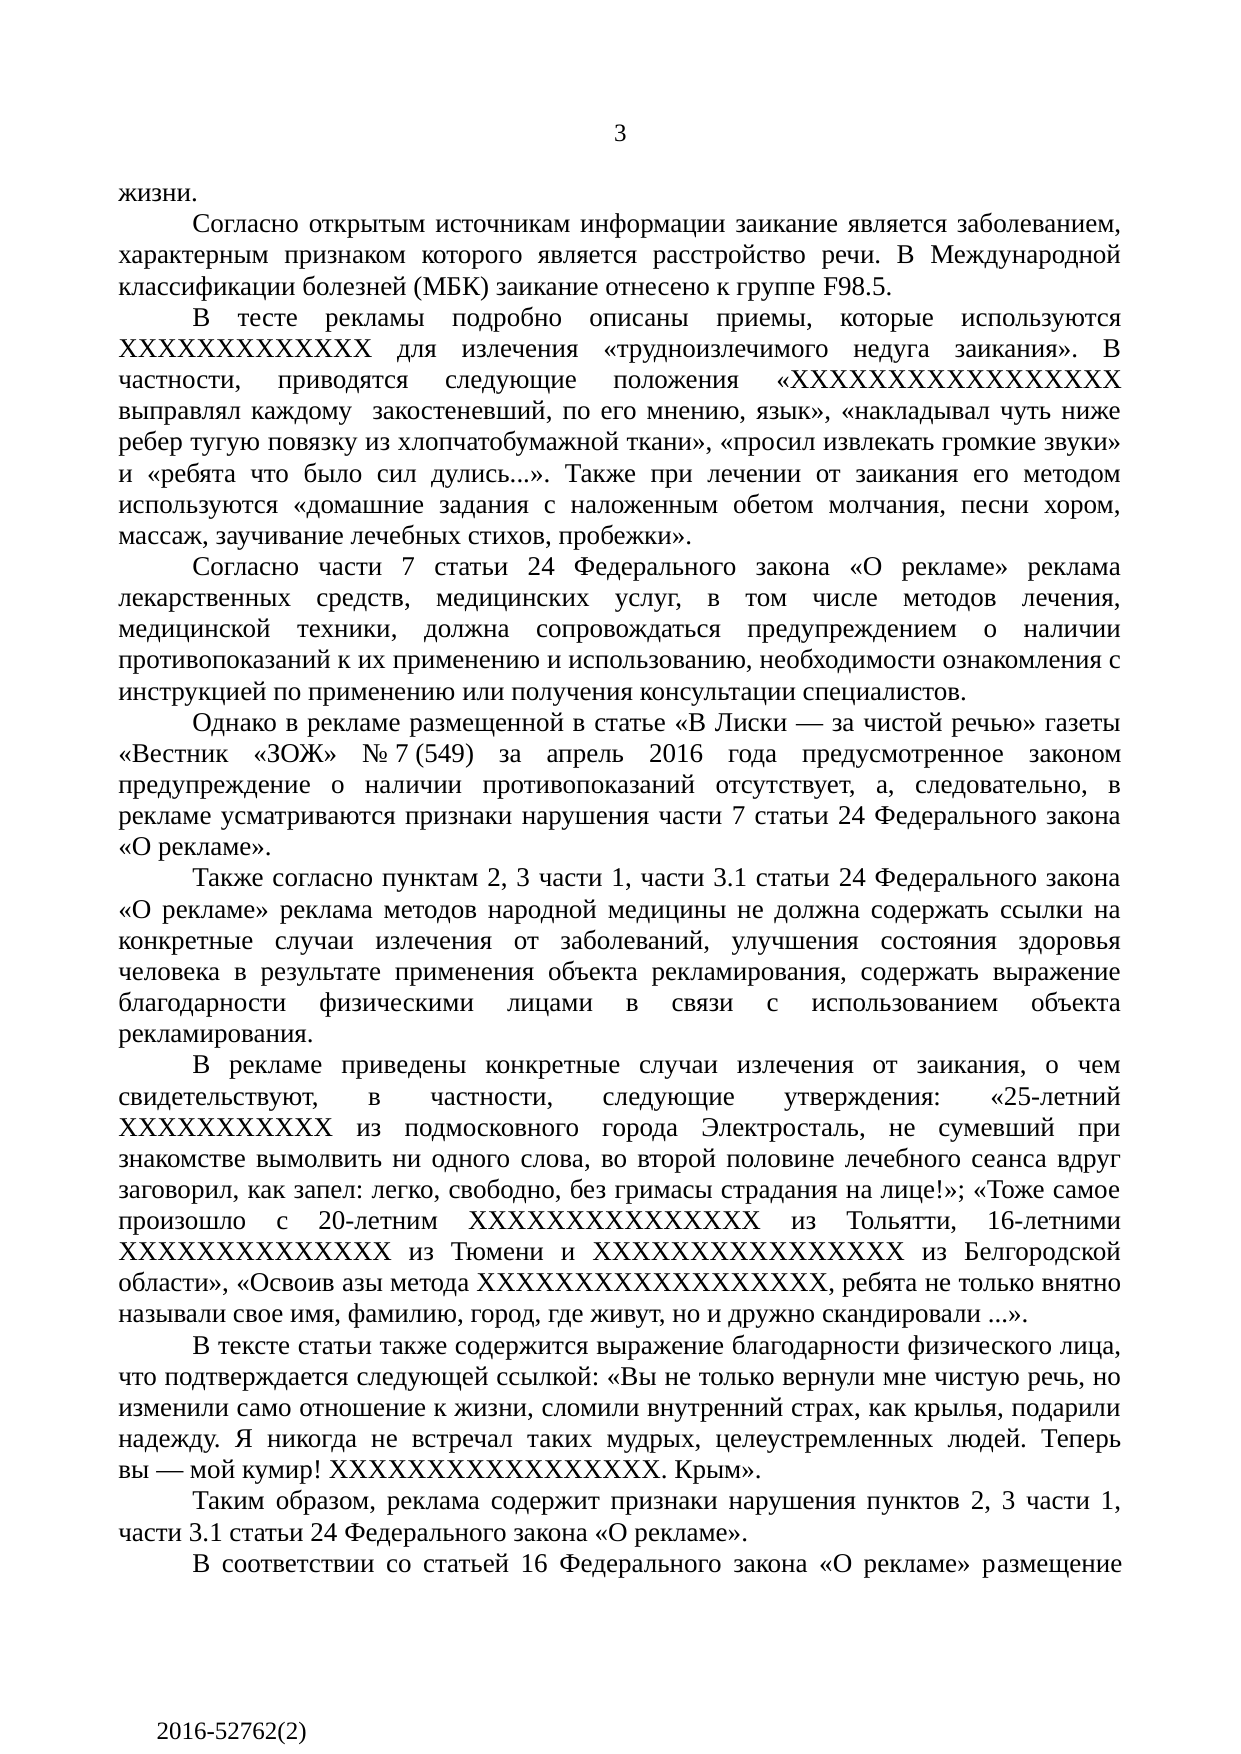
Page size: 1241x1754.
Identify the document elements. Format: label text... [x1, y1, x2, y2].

text В соответствии со статьей 16 Федерального закона «О рекламе» размещение [118, 1547, 1122, 1578]
text Согласно открытым источникам информации заикание является заболеванием, характерным признаком которого является расстройство речи. В Международной классификации болезней (МБК) заикание отнесено к группе F98.5. [118, 207, 1122, 301]
text В тесте рекламы подробно описаны приемы, которые используются XXXXXXXXXXXXX для излечения «трудноизлечимого недуга заикания». В частности, приводятся следующие положения «XXXXXXXXXXXXXXXXX выправлял каждому закостеневший, по его мнению, язык», «накладывал чуть ниже ребер тугую повязку из хлопчатобумажной ткани», «просил извлекать громкие звуки» и «ребята что было сил дулись...». Также при лечении от заикания его методом используются «домашние задания с наложенным обетом молчания, песни хором, массаж, заучивание лечебных стихов, пробежки». [118, 301, 1122, 550]
text В рекламе приведены конкретные случаи излечения от заикания, о чем свидетельствуют, в частности, следующие утверждения: «25-летний XXXXXXXXXXX из подмосковного города Электросталь, не сумевший при знакомстве вымолвить ни одного слова, во второй половине лечебного сеанса вдруг заговорил, как запел: легко, свободно, без гримасы страдания на лице!»; «Тоже самое произошло с 20-летним XXXXXXXXXXXXXXX из Тольятти, 16-летними XXXXXXXXXXXXXX из Тюмени и XXXXXXXXXXXXXXXX из Белгородской области», «Освоив азы метода XXXXXXXXXXXXXXXXXX, ребята не только внятно называли свое имя, фамилию, город, где живут, но и дружно скандировали ...». [118, 1048, 1122, 1329]
text Согласно части 7 статьи 24 Федерального закона «О рекламе» реклама лекарственных средств, медицинских услуг, в том числе методов лечения, медицинской техники, должна сопровождаться предупреждением о наличии противопоказаний к их применению и использованию, необходимости ознакомления с инструкцией по применению или получения консультации специалистов. [118, 550, 1122, 706]
text Однако в рекламе размещенной в статье «В Лиски — за чистой речью» газеты «Вестник «ЗОЖ» № 7 (549) за апрель 2016 года предусмотренное законом предупреждение о наличии противопоказаний отсутствует, а, следовательно, в рекламе усматриваются признаки нарушения части 7 статьи 24 Федерального закона «О рекламе». [118, 706, 1122, 862]
text Таким образом, реклама содержит признаки нарушения пунктов 2, 3 части 1, части 3.1 статьи 24 Федерального закона «О рекламе». [118, 1484, 1122, 1547]
text жизни. [118, 176, 1122, 207]
text Также согласно пунктам 2, 3 части 1, части 3.1 статьи 24 Федерального закона «О рекламе» реклама методов народной медицины не должна содержать ссылки на конкретные случаи излечения от заболеваний, улучшения состояния здоровья человека в результате применения объекта рекламирования, содержать выражение благодарности физическими лицами в связи с использованием объекта рекламирования. [118, 862, 1122, 1048]
text В тексте статьи также содержится выражение благодарности физического лица, что подтверждается следующей ссылкой: «Вы не только вернули мне чистую речь, но изменили само отношение к жизни, сломили внутренний страх, как крылья, подарили надежду. Я никогда не встречал таких мудрых, целеустремленных людей. Теперь вы — мой кумир! XXXXXXXXXXXXXXXXX. Крым». [118, 1329, 1122, 1484]
